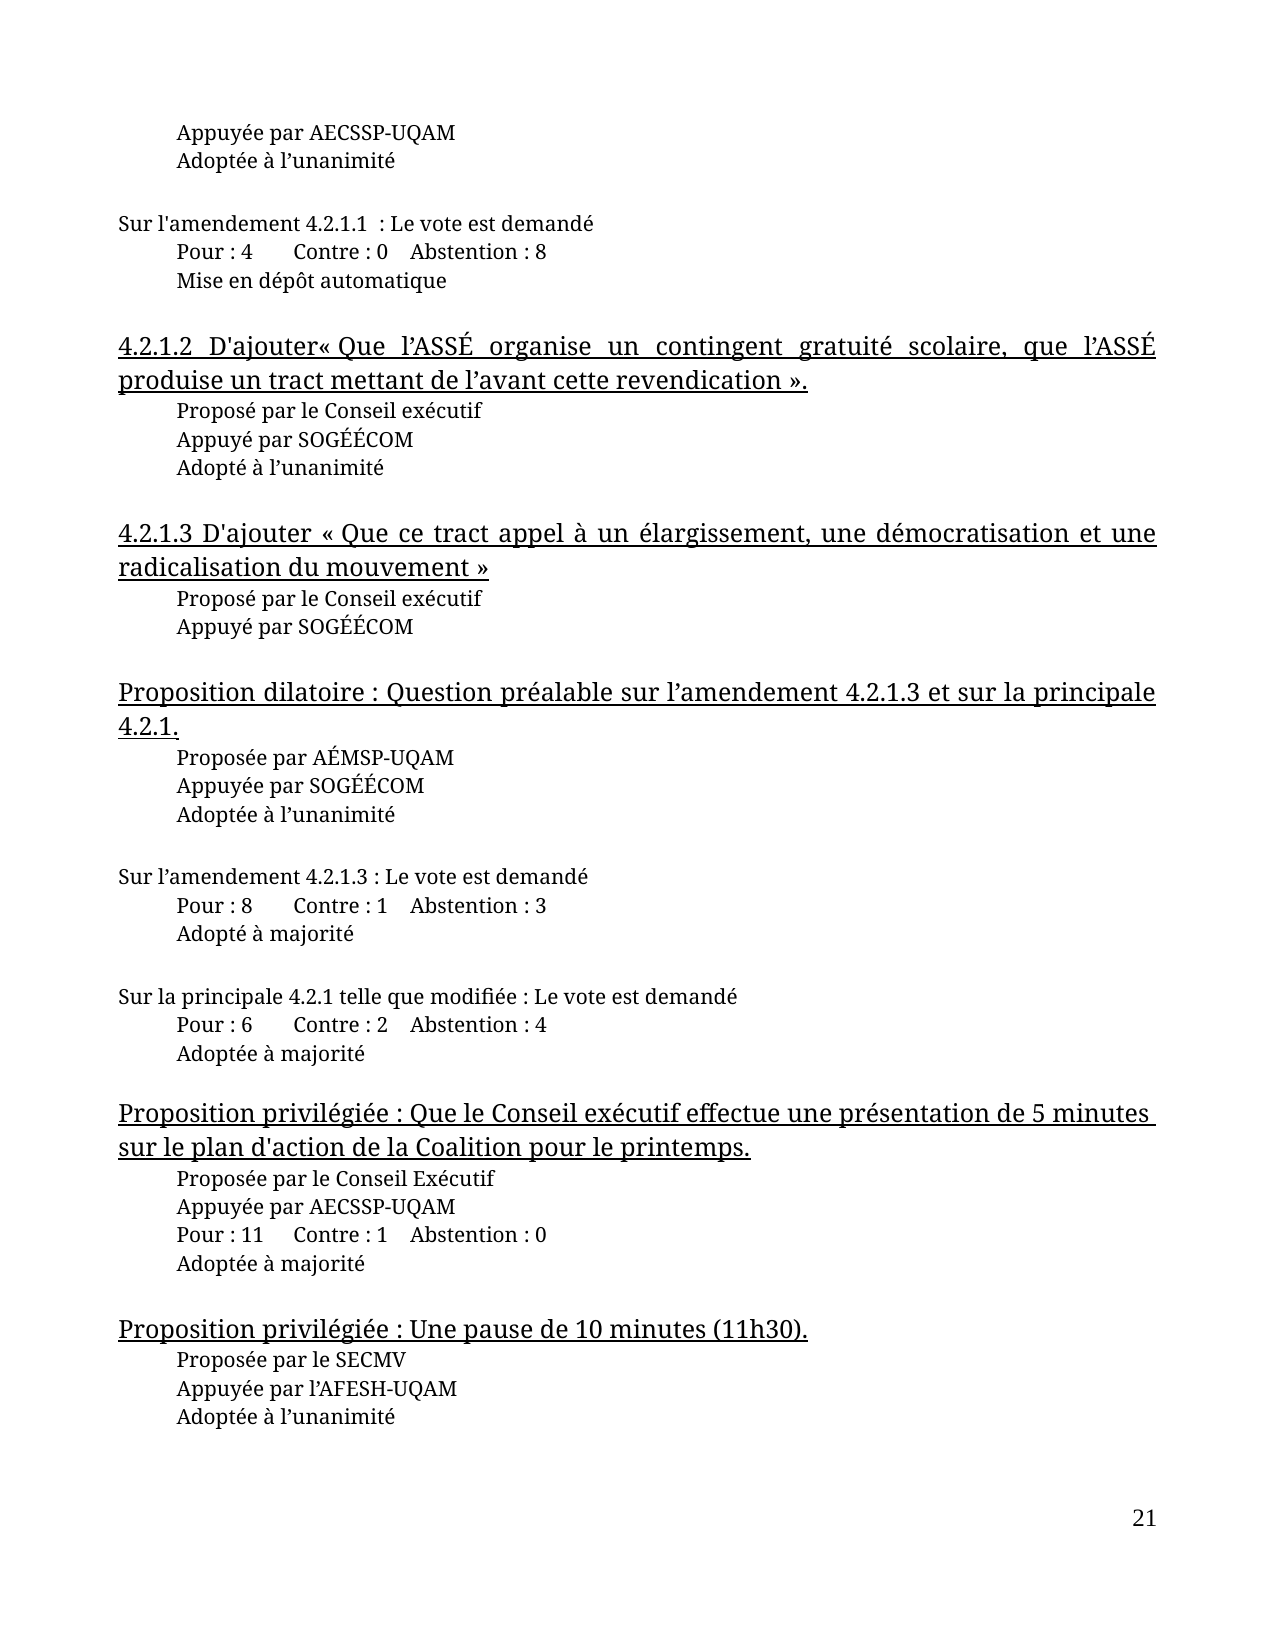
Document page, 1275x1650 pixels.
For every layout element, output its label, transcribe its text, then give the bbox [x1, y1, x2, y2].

text Appuyée par AECSSP-UQAM [118, 1192, 1157, 1221]
text Appuyée par l’AFESH-UQAM [118, 1374, 1157, 1402]
text Mise en dépôt automatique [118, 266, 1157, 294]
text Appuyé par SOGÉÉCOM [118, 425, 1157, 453]
text 4.2.1.2 D'ajouter« Que l’ASSÉ organise un contingent gratuité scolaire, que l’ASSÉ produise un tract mettant de l’avant cette revendication ». [118, 328, 1157, 397]
text Proposé par le Conseil exécutif [118, 584, 1157, 612]
text Proposé par le Conseil exécutif [118, 397, 1157, 425]
text Adoptée à l’unanimité [118, 1402, 1157, 1431]
text Proposition privilégiée : Une pause de 10 minutes (11h30). [118, 1312, 1157, 1346]
text Adoptée à l’unanimité [118, 147, 1157, 175]
text Pour : 6 Contre : 2 Abstention : 4 [118, 1010, 1157, 1039]
text Sur l'amendement 4.2.1.1 : Le vote est demandé [118, 209, 1157, 237]
text Adoptée à majorité [118, 1249, 1157, 1277]
text Proposée par AÉMSP-UQAM [118, 743, 1157, 772]
text radicalisation du mouvement » [118, 547, 1157, 584]
text Sur la principale 4.2.1 telle que modifiée : Le vote est demandé [118, 982, 1157, 1010]
text 4.2.1.3 D'ajouter « Que ce tract appel à un élargissement, une démocratisation et une [118, 516, 1157, 545]
text Adopté à l’unanimité [118, 453, 1157, 482]
text Pour : 8 Contre : 1 Abstention : 3 [118, 891, 1157, 919]
text Proposition privilégiée : Que le Conseil exécutif effectue une présentation de 5 minutes sur le plan d'action de la Coalition pour le printemps. [118, 1096, 1157, 1164]
text Appuyée par AECSSP-UQAM [118, 118, 1157, 147]
text Sur l’amendement 4.2.1.3 : Le vote est demandé [118, 862, 1157, 891]
text Adoptée à l’unanimité [118, 800, 1157, 828]
text Pour : 11 Contre : 1 Abstention : 0 [118, 1221, 1157, 1249]
text Adopté à majorité [118, 919, 1157, 948]
text Adoptée à majorité [118, 1039, 1157, 1067]
text Proposition dilatoire : Question préalable sur l’amendement 4.2.1.3 et sur la principale 4.2.1. [118, 675, 1157, 743]
text Proposée par le Conseil Exécutif [118, 1164, 1157, 1192]
text Appuyé par SOGÉÉCOM [118, 612, 1157, 641]
text Pour : 4 Contre : 0 Abstention : 8 [118, 237, 1157, 266]
text Proposée par le SECMV [118, 1346, 1157, 1374]
text Appuyée par SOGÉÉCOM [118, 772, 1157, 800]
